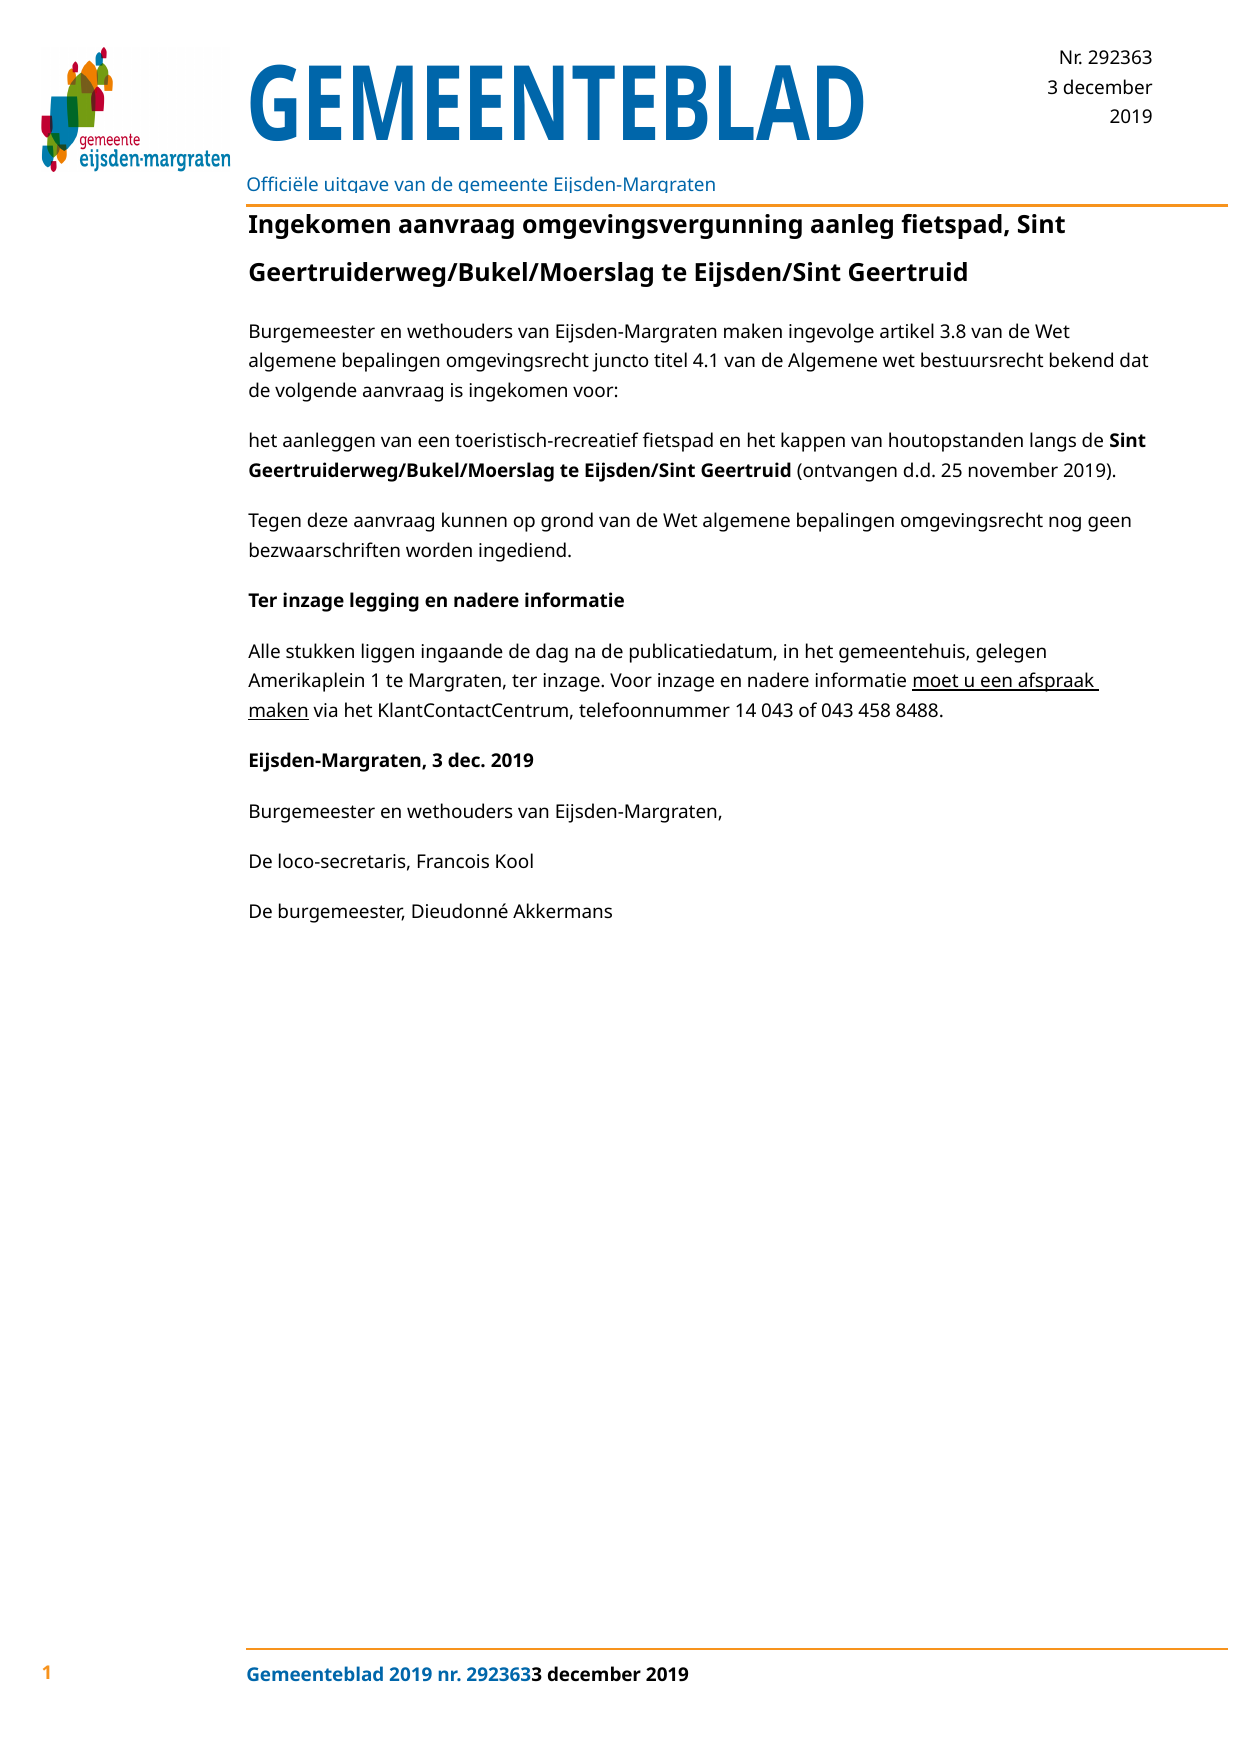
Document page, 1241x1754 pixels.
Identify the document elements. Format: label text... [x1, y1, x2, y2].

text De loco-secretaris, Francois Kool [248, 848, 1152, 874]
text Burgemeester en wethouders van Eijsden-Margraten maken ingevolge artikel 3.8 van de Wet algemene bepalingen omgevingsrecht juncto titel 4.1 van de Algemene wet bestuursrecht bekend dat de volgende aanvraag is ingekomen voor: [248, 318, 1152, 403]
text Alle stukken liggen ingaande de dag na de publicatiedatum, in het gemeentehuis, gelegen Amerikaplein 1 te Margraten, ter inzage. Voor inzage en nadere informatie moet u een afspraak maken via het KlantContactCentrum, telefoonnummer 14 043 of 043 458 8488. [248, 638, 1152, 723]
text het aanleggen van een toeristisch-recreatief fietspad en het kappen van houtopstanden langs de Sint Geertruiderweg/Bukel/Moerslag te Eijsden/Sint Geertruid (ontvangen d.d. 25 november 2019). [248, 427, 1152, 483]
text Tegen deze aanvraag kunnen op grond van de Wet algemene bepalingen omgevingsrecht nog geen bezwaarschriften worden ingediend. [248, 507, 1152, 563]
text Burgemeester en wethouders van Eijsden-Margraten, [248, 798, 1152, 824]
text Eijsden-Margraten, 3 dec. 2019 [248, 747, 1152, 773]
text Ter inzage legging en nadere informatie [248, 587, 1152, 613]
text De burgemeester, Dieudonné Akkermans [248, 899, 1152, 924]
picture [41, 47, 231, 172]
text Ingekomen aanvraag omgevingsvergunning aanleg fietspad, Sint Geertruiderweg/Bukel/Moerslag te Eijsden/Sint Geertruid [248, 207, 1152, 288]
